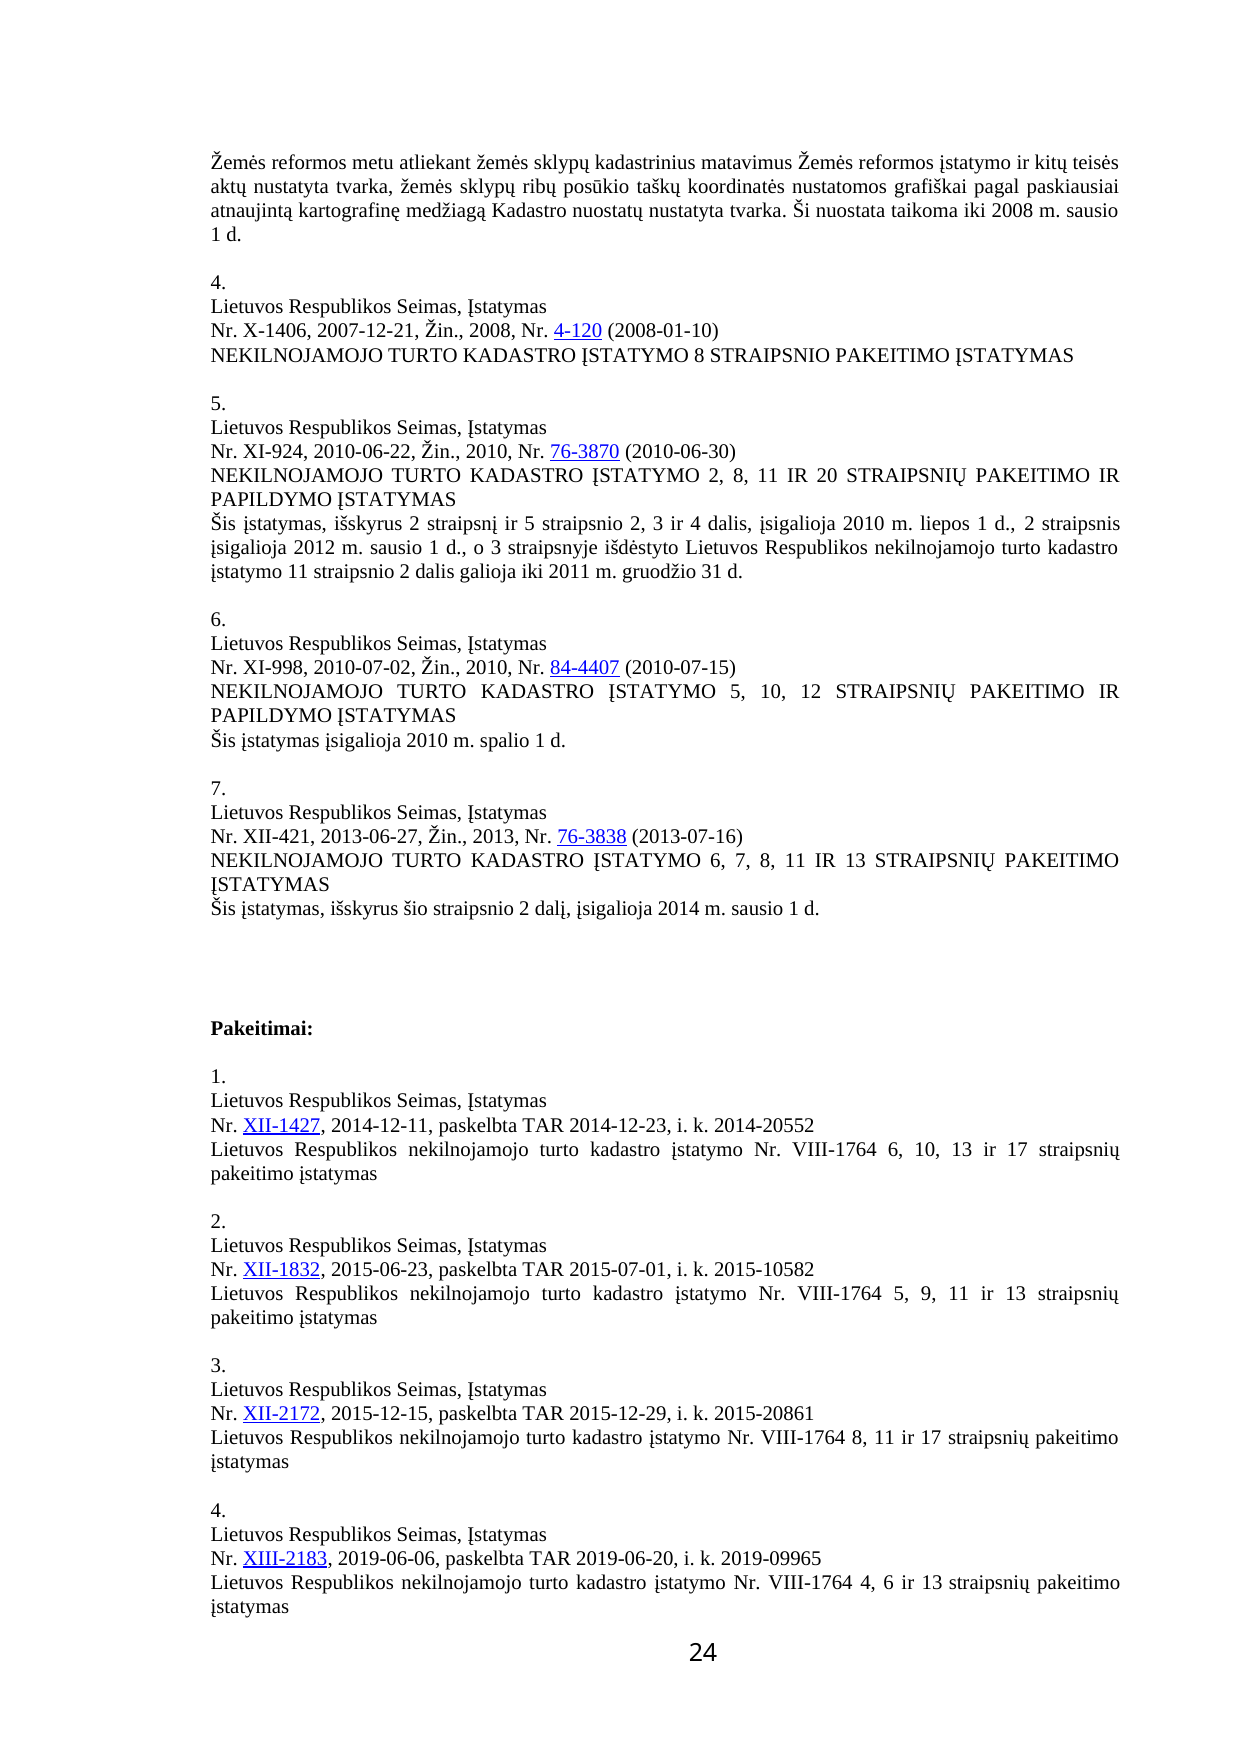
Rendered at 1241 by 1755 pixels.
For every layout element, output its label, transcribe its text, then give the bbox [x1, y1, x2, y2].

text NEKILNOJAMOJO TURTO KADASTRO ĮSTATYMO 6, 7, 8, 11 IR 13 STRAIPSNIŲ PAKEITIMO ĮSTATYMAS [210, 848, 1120, 896]
text Lietuvos Respublikos nekilnojamojo turto kadastro įstatymo Nr. VIII-1764 5, 9, 11 ir 13 straipsnių pakeitimo įstatymas [210, 1281, 1120, 1329]
text Lietuvos Respublikos Seimas, Įstatymas [210, 1377, 1120, 1401]
text Pakeitimai: [210, 1016, 1120, 1040]
text Lietuvos Respublikos Seimas, Įstatymas [210, 1088, 1120, 1112]
text 2. [210, 1209, 1120, 1233]
text Lietuvos Respublikos nekilnojamojo turto kadastro įstatymo Nr. VIII-1764 6, 10, 13 ir 17 straipsnių pakeitimo įstatymas [210, 1137, 1120, 1185]
text Nr. XII-1427, 2014-12-11, paskelbta TAR 2014-12-23, i. k. 2014-20552 [210, 1112, 1120, 1137]
text NEKILNOJAMOJO TURTO KADASTRO ĮSTATYMO 2, 8, 11 IR 20 STRAIPSNIŲ PAKEITIMO IR PAPILDYMO ĮSTATYMAS [210, 463, 1120, 511]
text 7. [210, 776, 1120, 800]
text Lietuvos Respublikos Seimas, Įstatymas [210, 1522, 1120, 1546]
text Lietuvos Respublikos nekilnojamojo turto kadastro įstatymo Nr. VIII-1764 4, 6 ir 13 straipsnių pakeitimo įstatymas [210, 1570, 1120, 1618]
text 4. [210, 270, 1120, 294]
text Nr. XI-924, 2010-06-22, Žin., 2010, Nr. 76-3870 (2010-06-30) [210, 439, 1120, 463]
text Nr. XI-998, 2010-07-02, Žin., 2010, Nr. 84-4407 (2010-07-15) [210, 655, 1120, 679]
text Šis įstatymas, išskyrus šio straipsnio 2 dalį, įsigalioja 2014 m. sausio 1 d. [210, 896, 1120, 920]
text Šis įstatymas įsigalioja 2010 m. spalio 1 d. [210, 727, 1120, 752]
text Lietuvos Respublikos Seimas, Įstatymas [210, 415, 1120, 439]
text Nr. XIII-2183, 2019-06-06, paskelbta TAR 2019-06-20, i. k. 2019-09965 [210, 1546, 1120, 1570]
text 3. [210, 1353, 1120, 1377]
text Lietuvos Respublikos Seimas, Įstatymas [210, 800, 1120, 824]
text NEKILNOJAMOJO TURTO KADASTRO ĮSTATYMO 5, 10, 12 STRAIPSNIŲ PAKEITIMO IR PAPILDYMO ĮSTATYMAS [210, 679, 1120, 727]
text Nr. X-1406, 2007-12-21, Žin., 2008, Nr. 4-120 (2008-01-10) [210, 318, 1120, 342]
text Lietuvos Respublikos Seimas, Įstatymas [210, 294, 1120, 318]
text Šis įstatymas, išskyrus 2 straipsnį ir 5 straipsnio 2, 3 ir 4 dalis, įsigalioja 2010 m. liepos 1 d., 2 straipsnis įsigalioja 2012 m. sausio 1 d., o 3 straipsnyje išdėstyto Lietuvos Respublikos nekilnojamojo turto kadastro įstatymo 11 straipsnio 2 dalis galioja iki 2011 m. gruodžio 31 d. [210, 511, 1120, 583]
text Nr. XII-1832, 2015-06-23, paskelbta TAR 2015-07-01, i. k. 2015-10582 [210, 1257, 1120, 1281]
text Nr. XII-421, 2013-06-27, Žin., 2013, Nr. 76-3838 (2013-07-16) [210, 824, 1120, 848]
text NEKILNOJAMOJO TURTO KADASTRO ĮSTATYMO 8 STRAIPSNIO PAKEITIMO ĮSTATYMAS [210, 342, 1120, 367]
text Lietuvos Respublikos Seimas, Įstatymas [210, 631, 1120, 655]
text Žemės reformos metu atliekant žemės sklypų kadastrinius matavimus Žemės reformos įstatymo ir kitų teisės aktų nustatyta tvarka, žemės sklypų ribų posūkio taškų koordinatės nustatomos grafiškai pagal paskiausiai atnaujintą kartografinę medžiagą Kadastro nuostatų nustatyta tvarka. Ši nuostata taikoma iki 2008 m. sausio 1 d. [210, 150, 1120, 246]
text 4. [210, 1497, 1120, 1522]
text Lietuvos Respublikos nekilnojamojo turto kadastro įstatymo Nr. VIII-1764 8, 11 ir 17 straipsnių pakeitimo įstatymas [210, 1425, 1120, 1473]
text Nr. XII-2172, 2015-12-15, paskelbta TAR 2015-12-29, i. k. 2015-20861 [210, 1401, 1120, 1425]
text 5. [210, 391, 1120, 415]
text 6. [210, 607, 1120, 631]
text 1. [210, 1064, 1120, 1088]
text Lietuvos Respublikos Seimas, Įstatymas [210, 1233, 1120, 1257]
